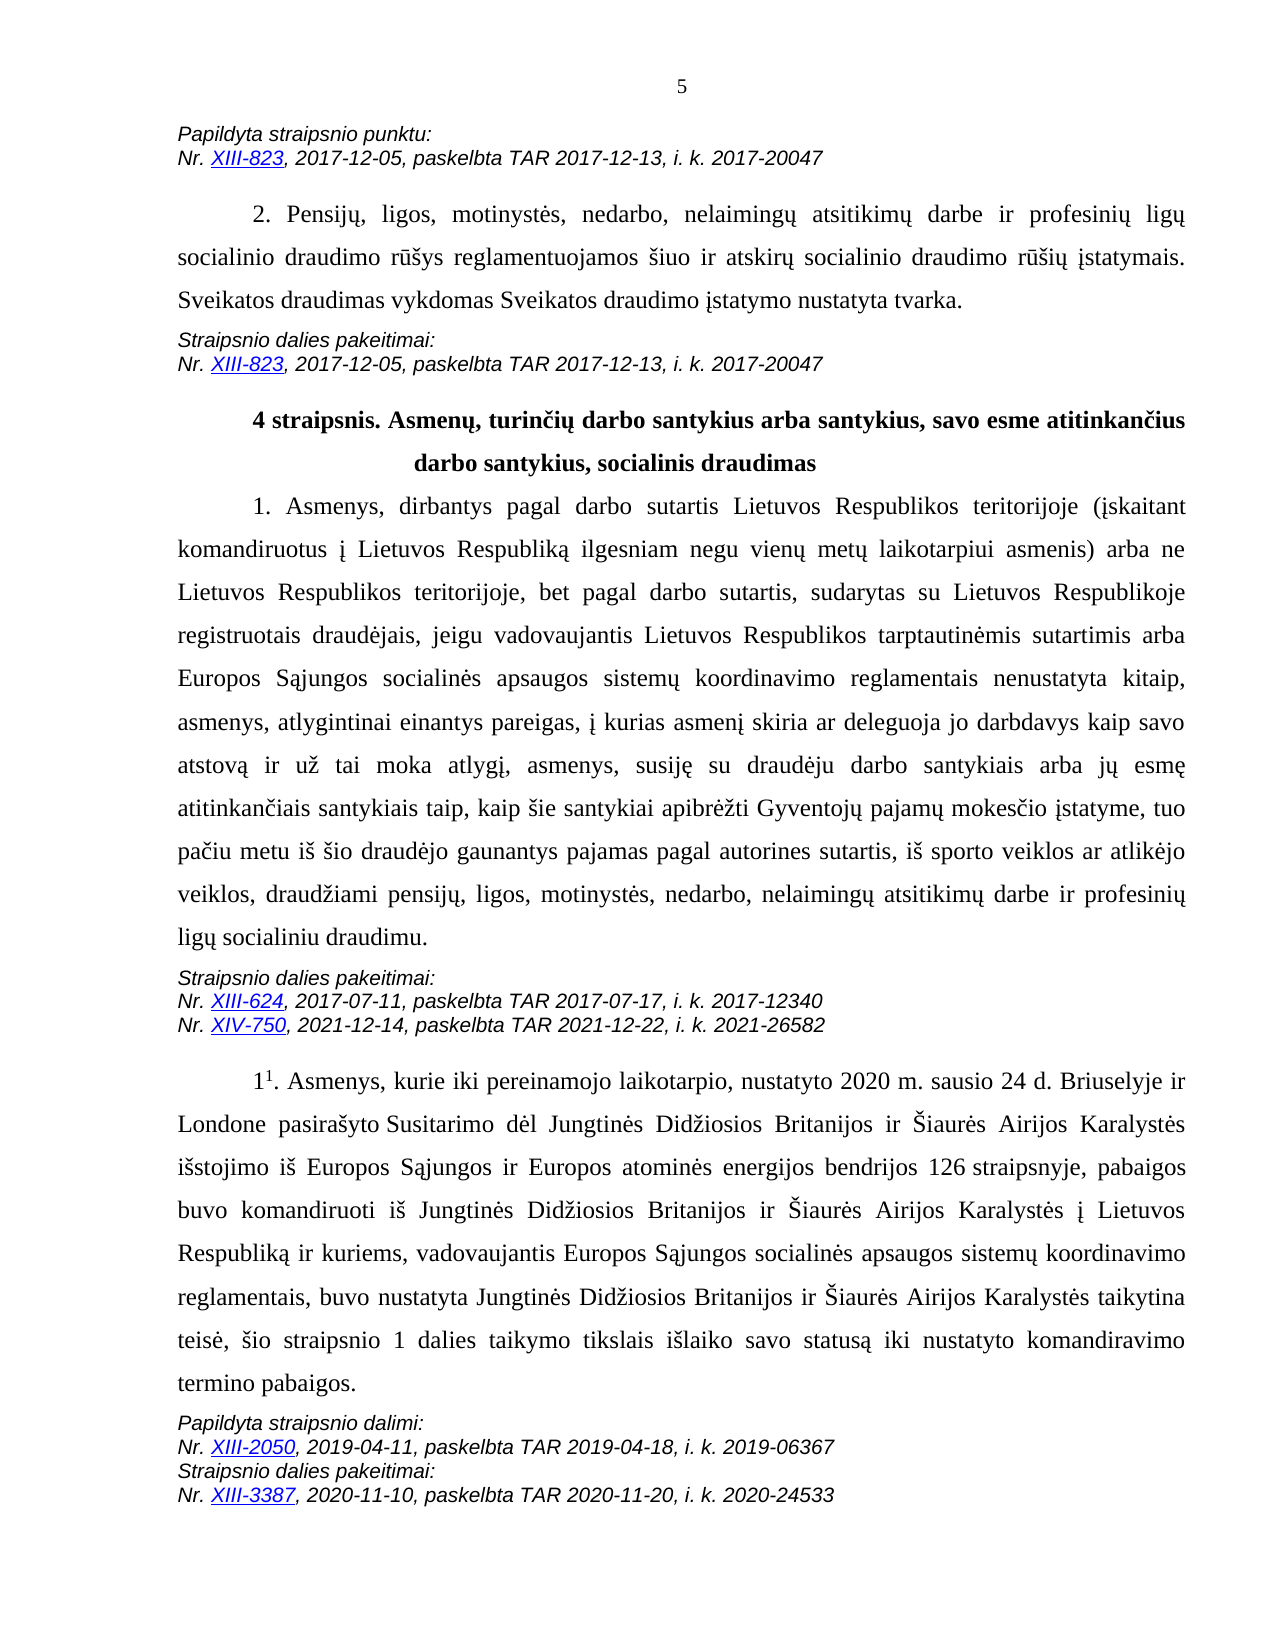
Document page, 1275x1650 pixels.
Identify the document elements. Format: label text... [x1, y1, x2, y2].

text Nr. XIII-823, 2017-12-05, paskelbta TAR 2017-12-13, i. k. 2017-20047 [177, 146, 1186, 170]
text Straipsnio dalies pakeitimai: [177, 328, 1186, 352]
text Straipsnio dalies pakeitimai: [177, 965, 1186, 989]
text Nr. XIV-750, 2021-12-14, paskelbta TAR 2021-12-22, i. k. 2021-26582 [177, 1013, 1186, 1037]
text 1. Asmenys, dirbantys pagal darbo sutartis Lietuvos Respublikos teritorijoje (įskaitant komandiruotus į Lietuvos Respubliką ilgesniam negu vienų metų laikotarpiui asmenis) arba ne Lietuvos Respublikos teritorijoje, bet pagal darbo sutartis, sudarytas su Lietuvos Respublikoje registruotais draudėjais, jeigu vadovaujantis Lietuvos Respublikos tarptautinėmis sutartimis arba Europos Sąjungos socialinės apsaugos sistemų koordinavimo reglamentais nenustatyta kitaip, asmenys, atlygintinai einantys pareigas, į kurias asmenį skiria ar deleguoja jo darbdavys kaip savo atstovą ir už tai moka atlygį, asmenys, susiję su draudėju darbo santykiais arba jų esmę atitinkančiais santykiais taip, kaip šie santykiai apibrėžti Gyventojų pajamų mokesčio įstatyme, tuo pačiu metu iš šio draudėjo gaunantys pajamas pagal autorines sutartis, iš sporto veiklos ar atlikėjo veiklos, draudžiami pensijų, ligos, motinystės, nedarbo, nelaimingų atsitikimų darbe ir profesinių ligų socialiniu draudimu. [177, 491, 1186, 951]
text Nr. XIII-624, 2017-07-11, paskelbta TAR 2017-07-17, i. k. 2017-12340 [177, 989, 1186, 1013]
text Nr. XIII-823, 2017-12-05, paskelbta TAR 2017-12-13, i. k. 2017-20047 [177, 352, 1186, 376]
text Nr. XIII-3387, 2020-11-10, paskelbta TAR 2020-11-20, i. k. 2020-24533 [177, 1483, 1186, 1507]
text Nr. XIII-2050, 2019-04-11, paskelbta TAR 2019-04-18, i. k. 2019-06367 [177, 1435, 1186, 1459]
text Papildyta straipsnio dalimi: [177, 1411, 1186, 1435]
text 11. Asmenys, kurie iki pereinamojo laikotarpio, nustatyto 2020 m. sausio 24 d. Briuselyje ir Londone pasirašyto Susitarimo dėl Jungtinės Didžiosios Britanijos ir Šiaurės Airijos Karalystės išstojimo iš Europos Sąjungos ir Europos atominės energijos bendrijos 126 straipsnyje, pabaigos buvo komandiruoti iš Jungtinės Didžiosios Britanijos ir Šiaurės Airijos Karalystės į Lietuvos Respubliką ir kuriems, vadovaujantis Europos Sąjungos socialinės apsaugos sistemų koordinavimo reglamentais, buvo nustatyta Jungtinės Didžiosios Britanijos ir Šiaurės Airijos Karalystės taikytina teisė, šio straipsnio 1 dalies taikymo tikslais išlaiko savo statusą iki nustatyto komandiravimo termino pabaigos. [177, 1066, 1186, 1397]
text Papildyta straipsnio punktu: [177, 122, 1186, 146]
text 4 straipsnis. Asmenų, turinčių darbo santykius arba santykius, savo esme atitinkančius darbo santykius, socialinis draudimas [252, 405, 1186, 477]
text 2. Pensijų, ligos, motinystės, nedarbo, nelaimingų atsitikimų darbe ir profesinių ligų socialinio draudimo rūšys reglamentuojamos šiuo ir atskirų socialinio draudimo rūšių įstatymais. Sveikatos draudimas vykdomas Sveikatos draudimo įstatymo nustatyta tvarka. [177, 199, 1186, 314]
text Straipsnio dalies pakeitimai: [177, 1459, 1186, 1483]
